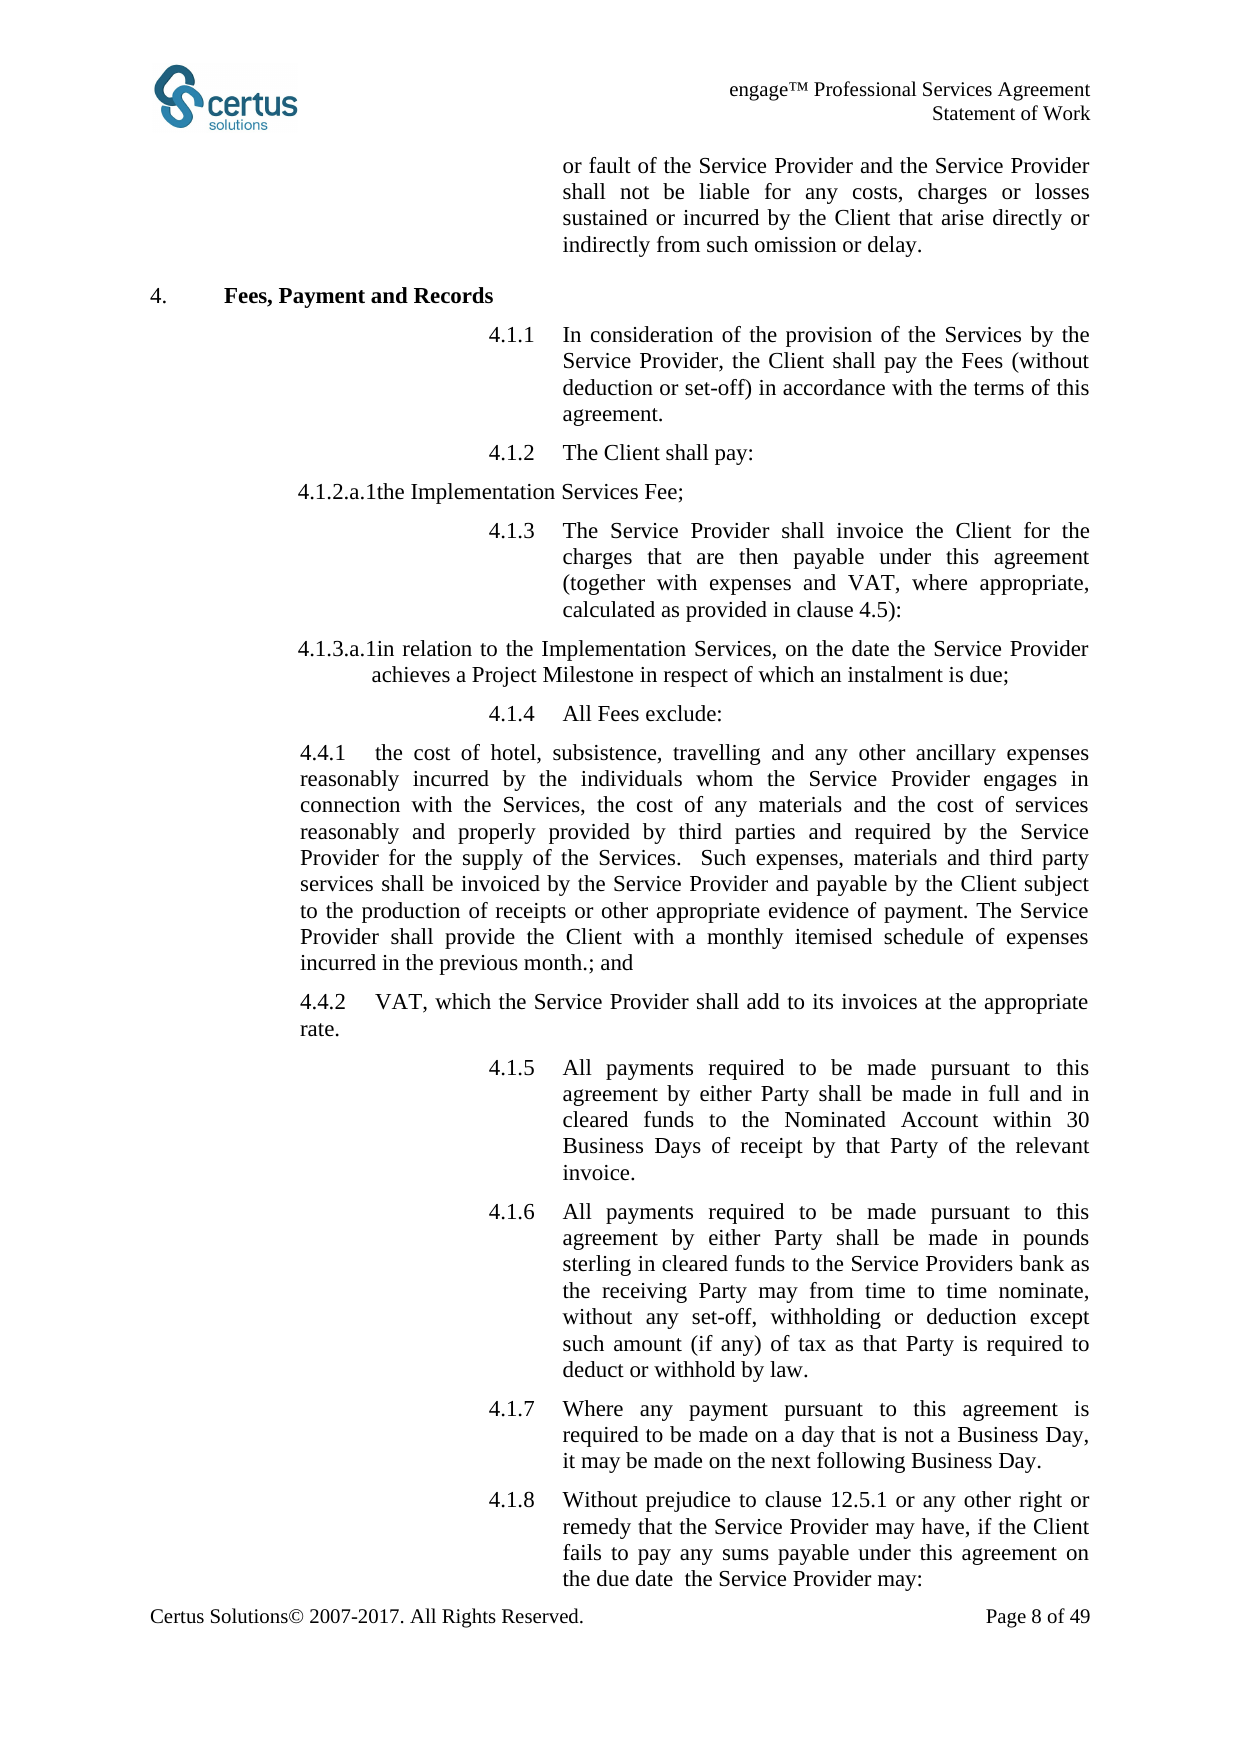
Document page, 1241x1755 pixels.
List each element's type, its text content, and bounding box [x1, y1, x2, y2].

list or fault of the Service Provider and the Service Provider shall not be liable for any costs, charges or losses sustained or incurred by the Client that arise directly or indirectly from such omission or delay. [489, 152, 1090, 257]
list All Fees exclude: [489, 700, 1090, 726]
list Without prejudice to clause 12.5.1 or any other right or remedy that the Service Provider may have, if the Client fails to pay any sums payable under this agreement on the due date the Service Provider may: [489, 1486, 1090, 1592]
list Fees, Payment and Records [150, 282, 1090, 308]
list The Service Provider shall invoice the Client for the charges that are then payable under this agreement (together with expenses and VAT, where appropriate, calculated as provided in clause 4.5): [489, 517, 1090, 622]
list in relation to the Implementation Services, on the date the Service Provider achieves a Project Milestone in respect of which an instalment is due; [298, 634, 1090, 687]
text 4.4.2 VAT, which the Service Provider shall add to its invoices at the appropriate rate. [300, 988, 1090, 1041]
list The Client shall pay: [489, 439, 1090, 465]
list the Implementation Services Fee; [298, 478, 1090, 504]
list All payments required to be made pursuant to this agreement by either Party shall be made in full and in cleared funds to the Nominated Account within 30 Business Days of receipt by that Party of the relevant invoice. [489, 1053, 1090, 1185]
list All payments required to be made pursuant to this agreement by either Party shall be made in pounds sterling in cleared funds to the Service Providers bank as the receiving Party may from time to time nominate, without any set-off, withholding or deduction except such amount (if any) of tax as that Party is required to deduct or withhold by law. [489, 1198, 1090, 1382]
list Where any payment pursuant to this agreement is required to be made on a day that is not a Business Day, it may be made on the next following Business Day. [489, 1395, 1090, 1474]
text 4.4.1 the cost of hotel, subsistence, travelling and any other ancillary expenses reasonably incurred by the individuals whom the Service Provider engages in connection with the Services, the cost of any materials and the cost of services reasonably and properly provided by third parties and required by the Service Provider for the supply of the Services. Such expenses, materials and third party services shall be invoiced by the Service Provider and payable by the Client subject to the production of receipts or other appropriate evidence of payment. The Service Provider shall provide the Client with a monthly itemised schedule of expenses incurred in the previous month.; and [300, 739, 1090, 976]
list In consideration of the provision of the Services by the Service Provider, the Client shall pay the Fees (without deduction or set-off) in accordance with the terms of this agreement. [489, 321, 1090, 426]
